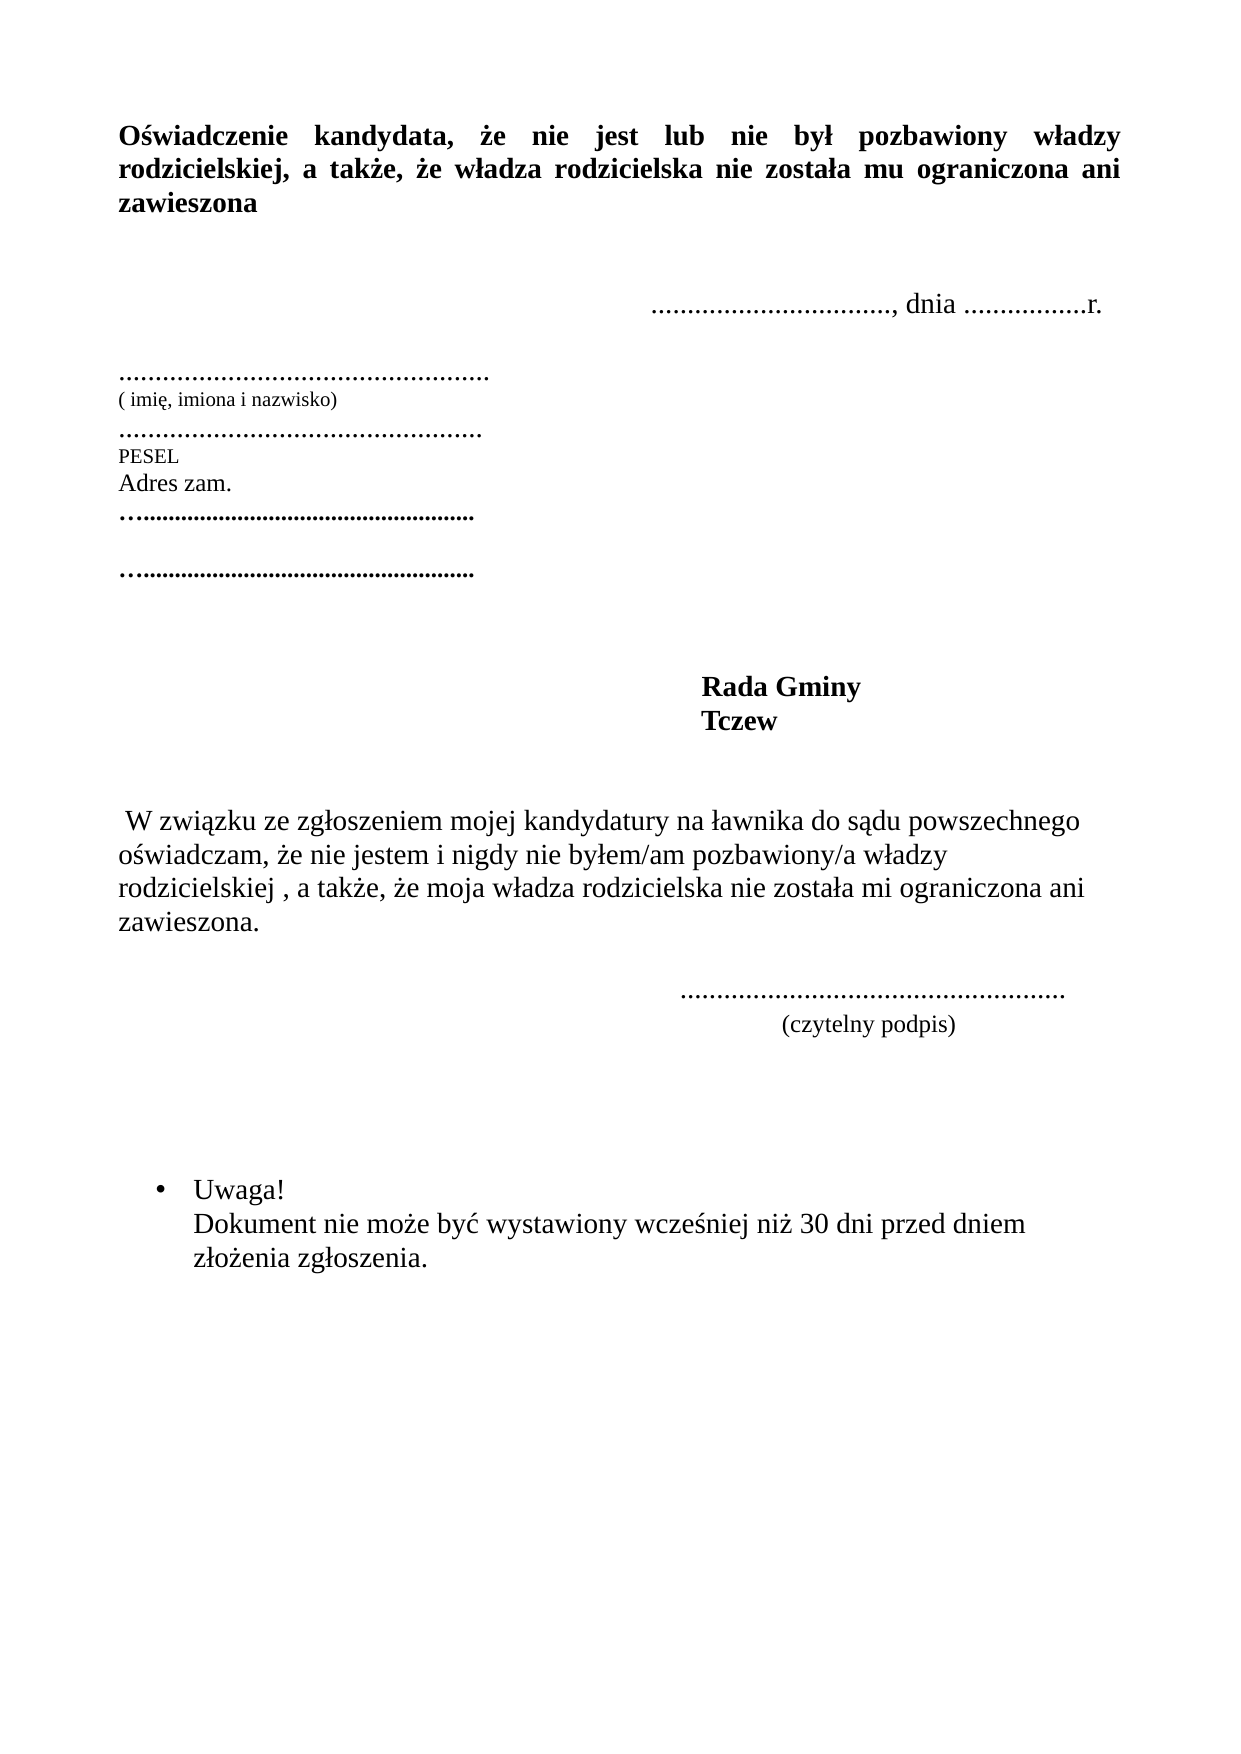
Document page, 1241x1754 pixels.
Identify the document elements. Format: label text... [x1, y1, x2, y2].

text Tczew [118, 703, 1122, 736]
text Oświadczenie kandydata, że nie jest lub nie był pozbawiony władzy rodzicielskiej, a także, że władza rodzicielska nie została mu ograniczona ani zawieszona [118, 118, 1122, 219]
text …..................................................... [118, 554, 1122, 583]
text ( imię, imiona i nazwisko) [118, 386, 1122, 411]
text PESEL [118, 444, 1122, 468]
text ..................................................... [118, 971, 1122, 1005]
text Rada Gminy [118, 669, 1122, 703]
list Uwaga! [156, 1172, 1122, 1206]
text (czytelny podpis) [118, 1005, 1122, 1038]
text ................................................... [118, 353, 1122, 386]
text .................................................. [118, 411, 1122, 444]
list Dokument nie może być wystawiony wcześniej niż 30 dni przed dniem złożenia zgłoszenia. [156, 1206, 1122, 1273]
text ................................., dnia .................r. [118, 286, 1122, 319]
text Adres zam. [118, 468, 1122, 497]
text W związku ze zgłoszeniem mojej kandydatury na ławnika do sądu powszechnego oświadczam, że nie jestem i nigdy nie byłem/am pozbawiony/a władzy rodzicielskiej , a także, że moja władza rodzicielska nie została mi ograniczona ani zawieszona. [118, 803, 1122, 938]
text …..................................................... [118, 497, 1122, 526]
